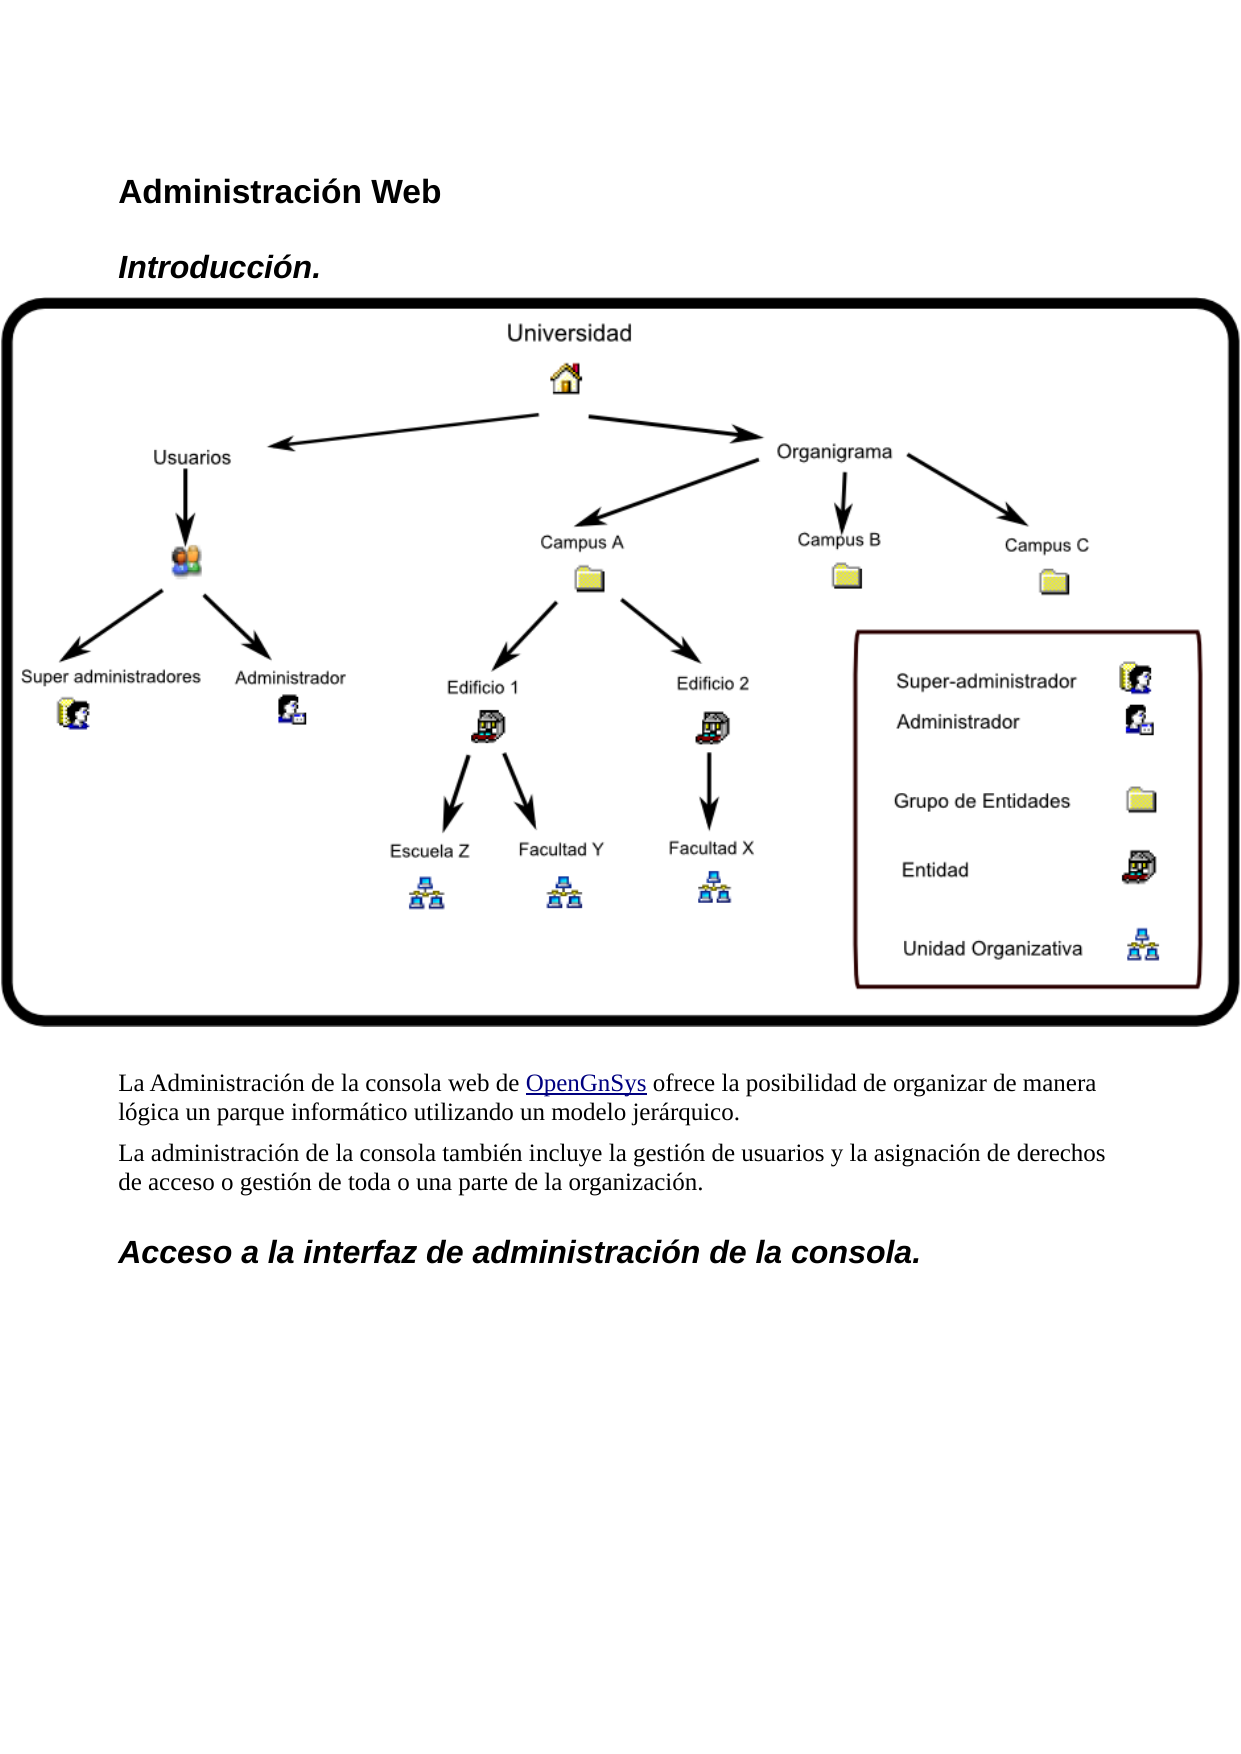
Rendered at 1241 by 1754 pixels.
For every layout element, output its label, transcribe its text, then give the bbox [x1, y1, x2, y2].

text La administración de la consola también incluye la gestión de usuarios y la asignación de derechos de acceso o gestión de toda o una parte de la organización. [118, 1138, 1122, 1196]
text La Administración de la consola web de OpenGnSys ofrece la posibilidad de organizar de manera lógica un parque informático utilizando un modelo jerárquico. [118, 1068, 1122, 1126]
subtitle Introducción. [118, 248, 1122, 285]
subtitle Administración Web [118, 172, 1122, 211]
subtitle Acceso a la interfaz de administración de la consola. [118, 1233, 1122, 1270]
